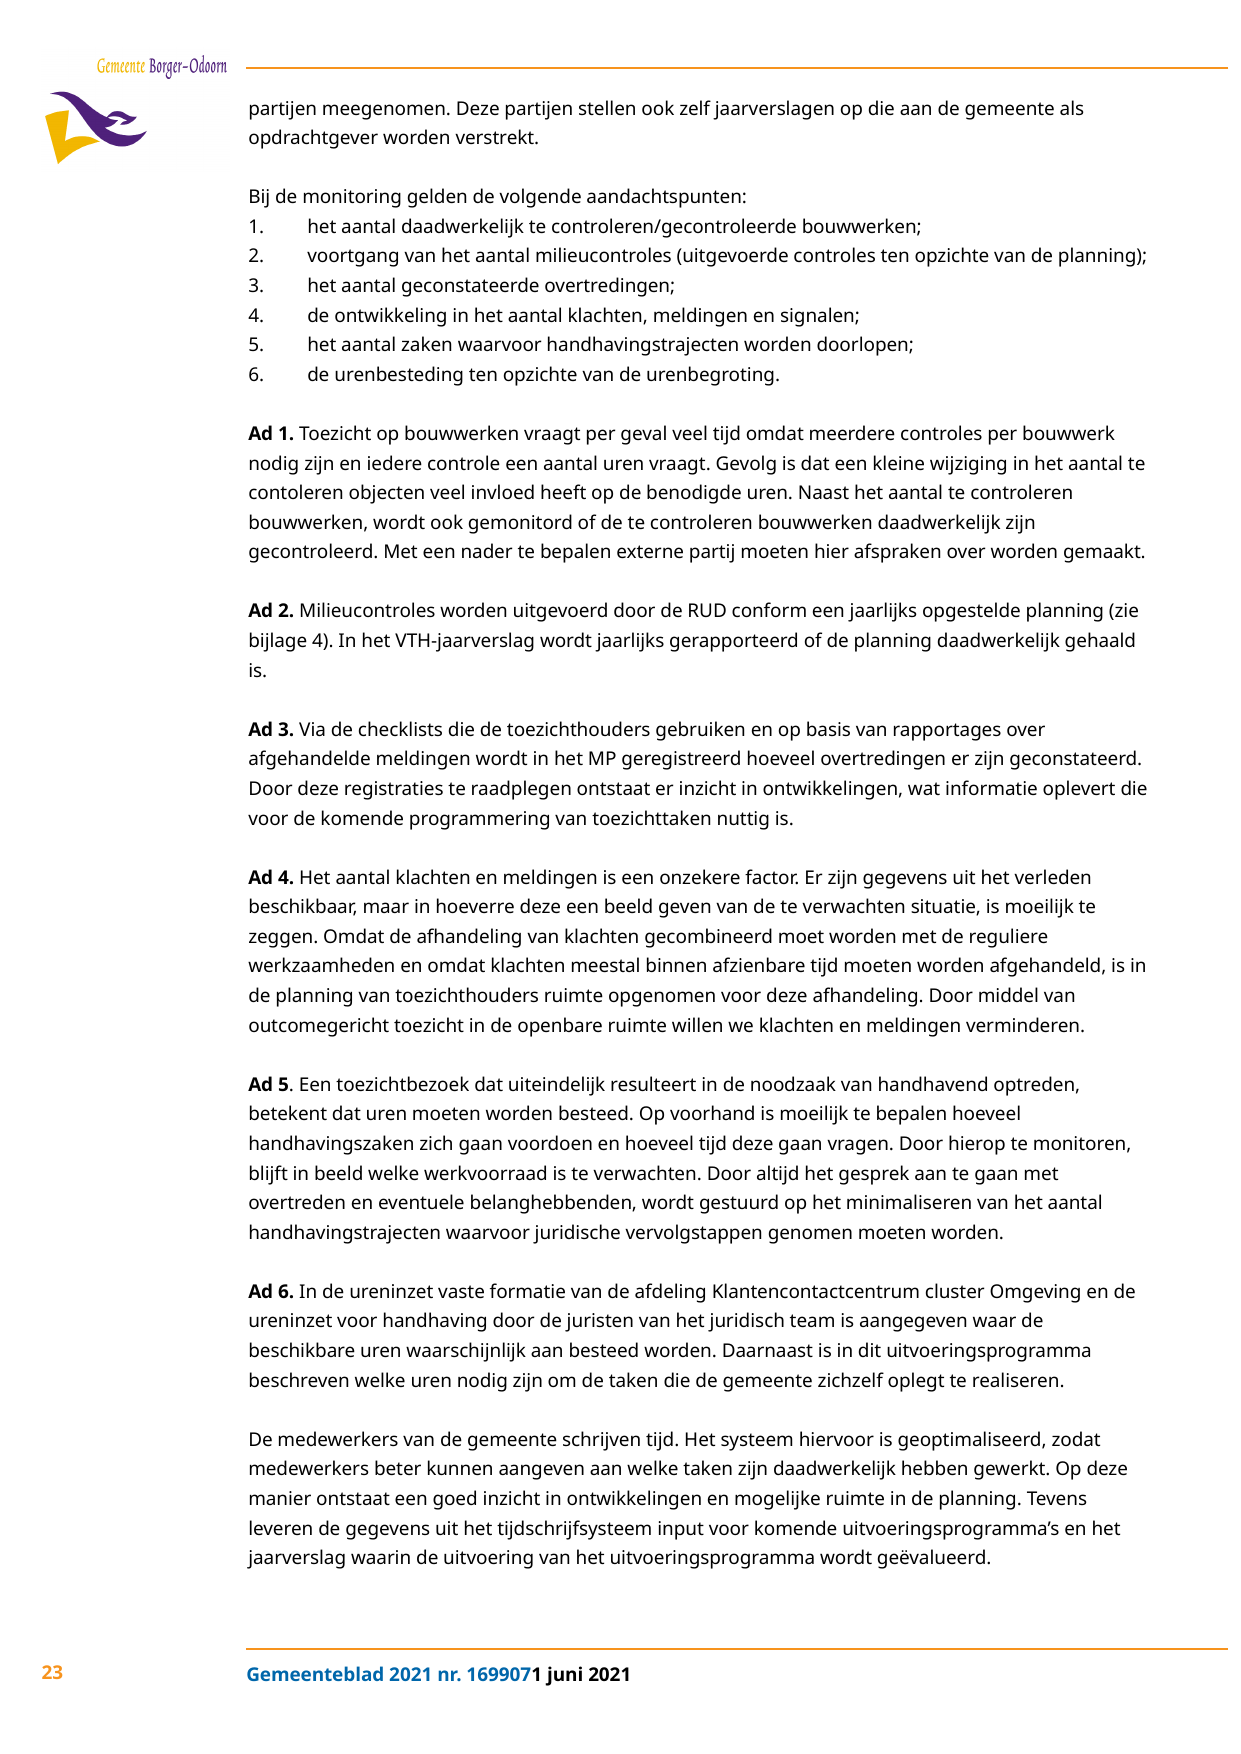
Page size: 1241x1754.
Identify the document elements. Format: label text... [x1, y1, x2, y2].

picture [41, 47, 231, 172]
list het aantal geconstateerde overtredingen; [248, 272, 1152, 298]
text Ad 5. Een toezichtbezoek dat uiteindelijk resulteert in de noodzaak van handhavend optreden, betekent dat uren moeten worden besteed. Op voorhand is moeilijk te bepalen hoeveel handhavingszaken zich gaan voordoen en hoeveel tijd deze gaan vragen. Door hierop te monitoren, blijft in beeld welke werkvoorraad is te verwachten. Door altijd het gesprek aan te gaan met overtreden en eventuele belanghebbenden, wordt gestuurd op het minimaliseren van het aantal handhavingstrajecten waarvoor juridische vervolgstappen genomen moeten worden. [248, 1071, 1152, 1245]
text Ad 6. In de ureninzet vaste formatie van de afdeling Klantencontactcentrum cluster Omgeving en de ureninzet voor handhaving door de juristen van het juridisch team is aangegeven waar de beschikbare uren waarschijnlijk aan besteed worden. Daarnaast is in dit uitvoeringsprogramma beschreven welke uren nodig zijn om de taken die de gemeente zichzelf oplegt te realiseren. [248, 1278, 1152, 1393]
list voortgang van het aantal milieucontroles (uitgevoerde controles ten opzichte van de planning); [248, 243, 1152, 268]
list het aantal zaken waarvoor handhavingstrajecten worden doorlopen; [248, 331, 1152, 357]
list de ontwikkeling in het aantal klachten, meldingen en signalen; [248, 302, 1152, 328]
list het aantal daadwerkelijk te controleren/gecontroleerde bouwwerken; [248, 213, 1152, 239]
text partijen meegenomen. Deze partijen stellen ook zelf jaarverslagen op die aan de gemeente als opdrachtgever worden verstrekt. [248, 95, 1152, 150]
text Ad 2. Milieucontroles worden uitgevoerd door de RUD conform een jaarlijks opgestelde planning (zie bijlage 4). In het VTH-jaarverslag wordt jaarlijks gerapporteerd of de planning daadwerkelijk gehaald is. [248, 598, 1152, 683]
list de urenbesteding ten opzichte van de urenbegroting. [248, 361, 1152, 387]
text De medewerkers van de gemeente schrijven tijd. Het systeem hiervoor is geoptimaliseerd, zodat medewerkers beter kunnen aangeven aan welke taken zijn daadwerkelijk hebben gewerkt. Op deze manier ontstaat een goed inzicht in ontwikkelingen en mogelijke ruimte in de planning. Tevens leveren de gegevens uit het tijdschrijfsysteem input voor komende uitvoeringsprogramma’s en het jaarverslag waarin de uitvoering van het uitvoeringsprogramma wordt geëvalueerd. [248, 1426, 1152, 1570]
text Ad 4. Het aantal klachten en meldingen is een onzekere factor. Er zijn gegevens uit het verleden beschikbaar, maar in hoeverre deze een beeld geven van de te verwachten situatie, is moeilijk te zeggen. Omdat de afhandeling van klachten gecombineerd moet worden met de reguliere werkzaamheden en omdat klachten meestal binnen afzienbare tijd moeten worden afgehandeld, is in de planning van toezichthouders ruimte opgenomen voor deze afhandeling. Door middel van outcomegericht toezicht in de openbare ruimte willen we klachten en meldingen verminderen. [248, 864, 1152, 1038]
text Bij de monitoring gelden de volgende aandachtspunten: [248, 183, 1152, 209]
text Ad 3. Via de checklists die de toezichthouders gebruiken en op basis van rapportages over afgehandelde meldingen wordt in het MP geregistreerd hoeveel overtredingen er zijn geconstateerd. Door deze registraties te raadplegen ontstaat er inzicht in ontwikkelingen, wat informatie oplevert die voor de komende programmering van toezichttaken nuttig is. [248, 716, 1152, 831]
text Ad 1. Toezicht op bouwwerken vraagt per geval veel tijd omdat meerdere controles per bouwwerk nodig zijn en iedere controle een aantal uren vraagt. Gevolg is dat een kleine wijziging in het aantal te contoleren objecten veel invloed heeft op de benodigde uren. Naast het aantal te controleren bouwwerken, wordt ook gemonitord of de te controleren bouwwerken daadwerkelijk zijn gecontroleerd. Met een nader te bepalen externe partij moeten hier afspraken over worden gemaakt. [248, 420, 1152, 564]
